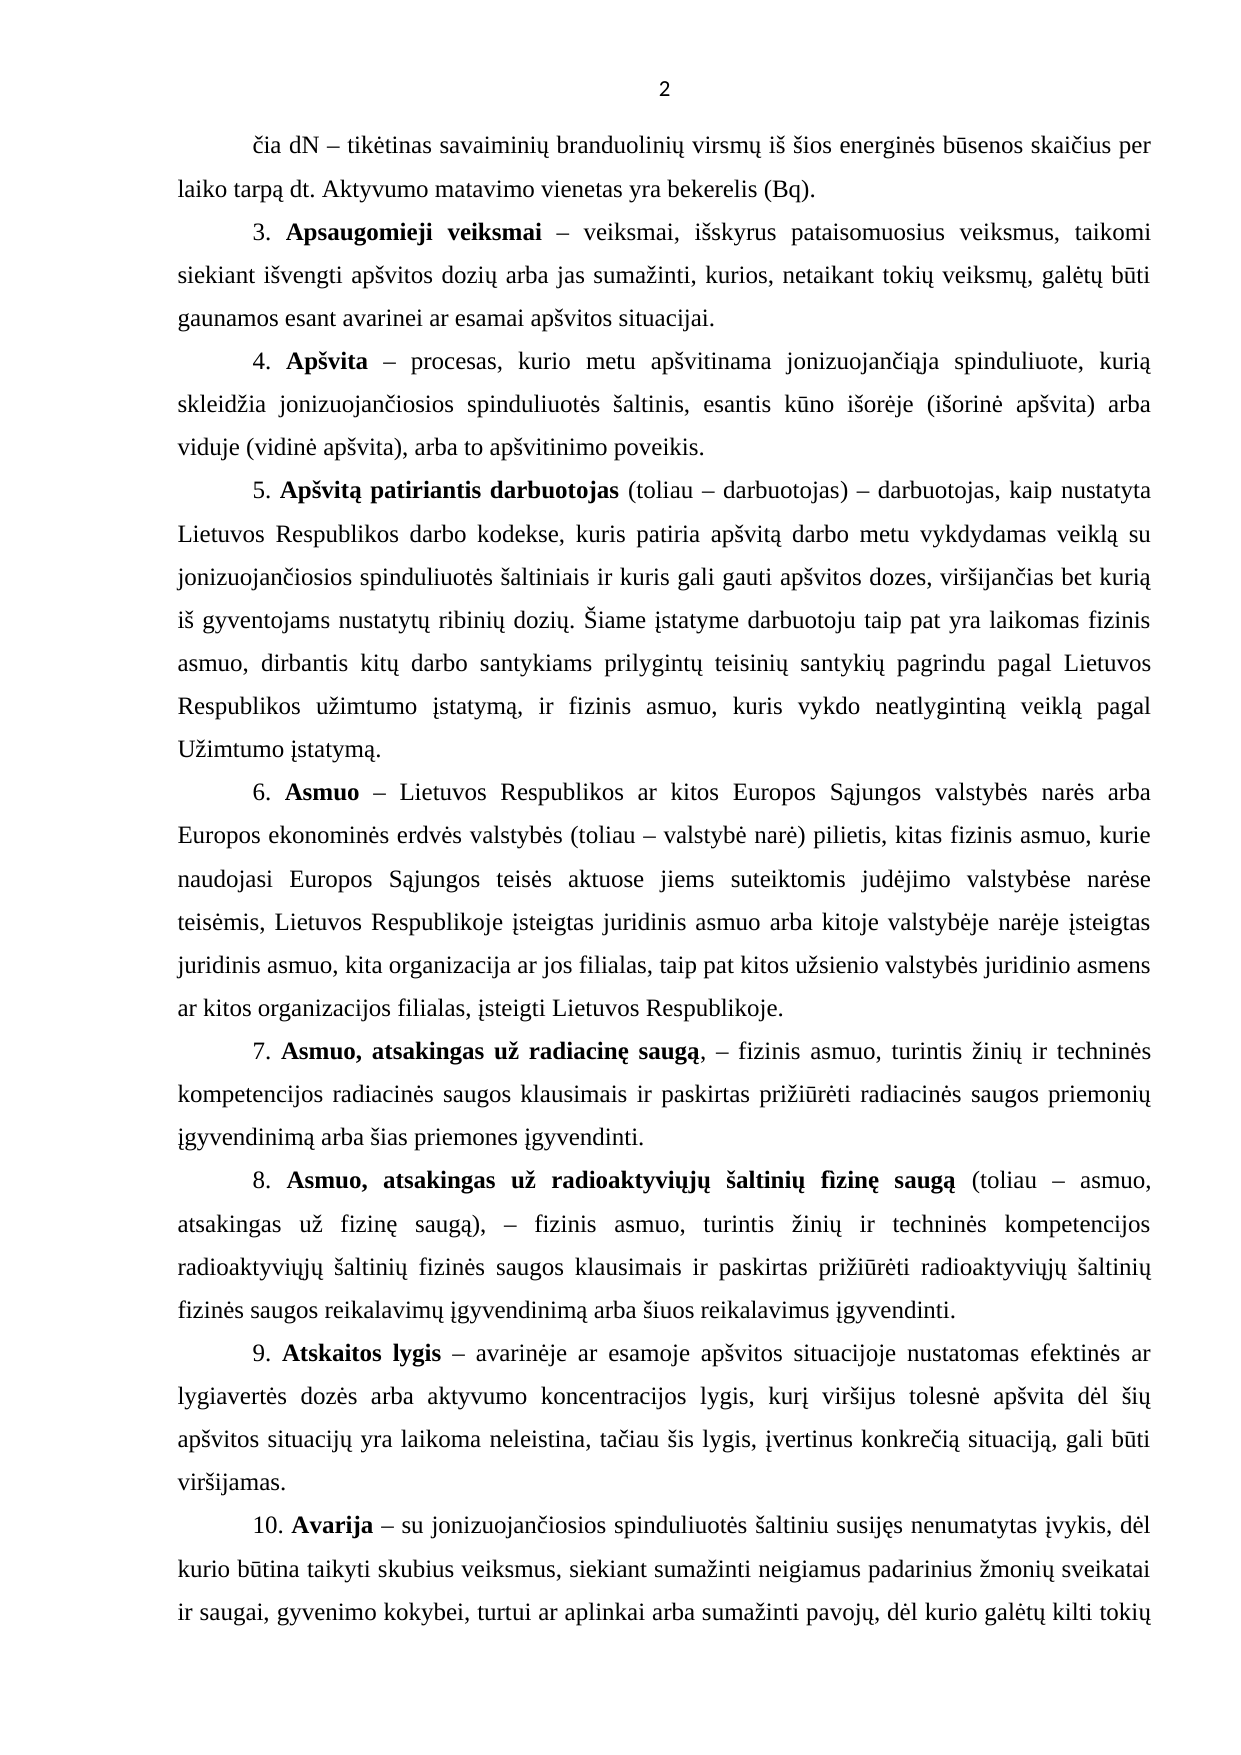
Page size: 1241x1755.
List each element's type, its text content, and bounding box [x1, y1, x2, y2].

text 6. Asmuo – Lietuvos Respublikos ar kitos Europos Sąjungos valstybės narės arba Europos ekonominės erdvės valstybės (toliau – valstybė narė) pilietis, kitas fizinis asmuo, kurie naudojasi Europos Sąjungos teisės aktuose jiems suteiktomis judėjimo valstybėse narėse teisėmis, Lietuvos Respublikoje įsteigtas juridinis asmuo arba kitoje valstybėje narėje įsteigtas juridinis asmuo, kita organizacija ar jos filialas, taip pat kitos užsienio valstybės juridinio asmens ar kitos organizacijos filialas, įsteigti Lietuvos Respublikoje. [177, 777, 1152, 1022]
text 4. Apšvita – procesas, kurio metu apšvitinama jonizuojančiąja spinduliuote, kurią skleidžia jonizuojančiosios spinduliuotės šaltinis, esantis kūno išorėje (išorinė apšvita) arba viduje (vidinė apšvita), arba to apšvitinimo poveikis. [177, 346, 1152, 461]
text 9. Atskaitos lygis – avarinėje ar esamoje apšvitos situacijoje nustatomas efektinės ar lygiavertės dozės arba aktyvumo koncentracijos lygis, kurį viršijus tolesnė apšvita dėl šių apšvitos situacijų yra laikoma neleistina, tačiau šis lygis, įvertinus konkrečią situaciją, gali būti viršijamas. [177, 1338, 1152, 1496]
text 5. Apšvitą patiriantis darbuotojas (toliau – darbuotojas) – darbuotojas, kaip nustatyta Lietuvos Respublikos darbo kodekse, kuris patiria apšvitą darbo metu vykdydamas veiklą su jonizuojančiosios spinduliuotės šaltiniais ir kuris gali gauti apšvitos dozes, viršijančias bet kurią iš gyventojams nustatytų ribinių dozių. Šiame įstatyme darbuotoju taip pat yra laikomas fizinis asmuo, dirbantis kitų darbo santykiams prilygintų teisinių santykių pagrindu pagal Lietuvos Respublikos užimtumo įstatymą, ir fizinis asmuo, kuris vykdo neatlygintiną veiklą pagal Užimtumo įstatymą. [177, 476, 1152, 763]
text 3. Apsaugomieji veiksmai – veiksmai, išskyrus pataisomuosius veiksmus, taikomi siekiant išvengti apšvitos dozių arba jas sumažinti, kurios, netaikant tokių veiksmų, galėtų būti gaunamos esant avarinei ar esamai apšvitos situacijai. [177, 217, 1152, 332]
text 10. Avarija – su jonizuojančiosios spinduliuotės šaltiniu susijęs nenumatytas įvykis, dėl kurio būtina taikyti skubius veiksmus, siekiant sumažinti neigiamus padarinius žmonių sveikatai ir saugai, gyvenimo kokybei, turtui ar aplinkai arba sumažinti pavojų, dėl kurio galėtų kilti tokių [177, 1511, 1152, 1626]
text čia dN – tikėtinas savaiminių branduolinių virsmų iš šios energinės būsenos skaičius per laiko tarpą dt. Aktyvumo matavimo vienetas yra bekerelis (Bq). [177, 131, 1152, 202]
text 8. Asmuo, atsakingas už radioaktyviųjų šaltinių fìzinę saugą (toliau – asmuo, atsakingas už fizinę saugą), – fizinis asmuo, turintis žinių ir techninės kompetencijos radioaktyviųjų šaltinių fizinės saugos klausimais ir paskirtas prižiūrėti radioaktyviųjų šaltinių fizinės saugos reikalavimų įgyvendinimą arba šiuos reikalavimus įgyvendinti. [177, 1166, 1152, 1324]
text 7. Asmuo, atsakingas už radiacinę saugą, – fizinis asmuo, turintis žinių ir techninės kompetencijos radiacinės saugos klausimais ir paskirtas prižiūrėti radiacinės saugos priemonių įgyvendinimą arba šias priemones įgyvendinti. [177, 1036, 1152, 1151]
